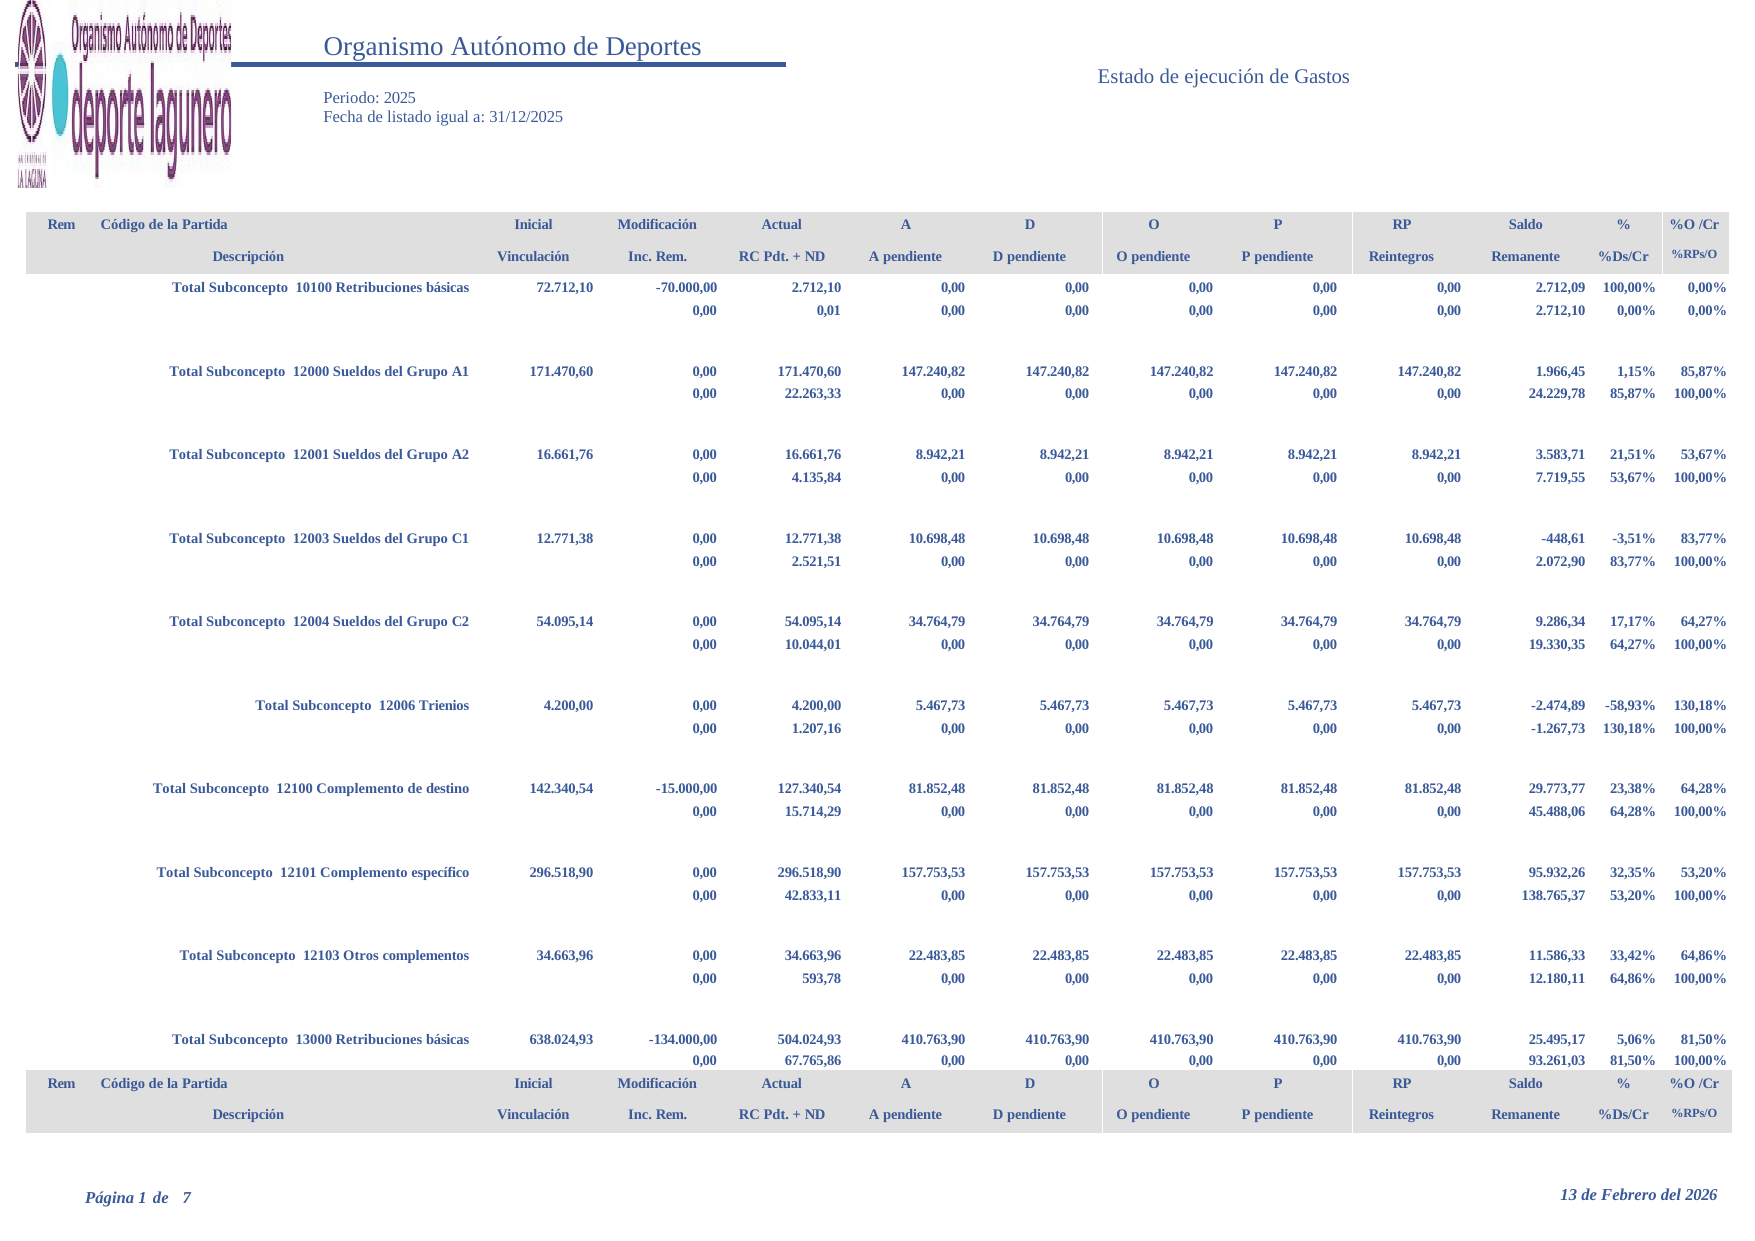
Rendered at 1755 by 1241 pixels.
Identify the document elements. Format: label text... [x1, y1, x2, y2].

table_cell Remanente [1476, 1099, 1588, 1133]
table_cell 0,00 [1103, 633, 1227, 675]
table_cell [483, 800, 605, 842]
table_cell 0,00 [605, 633, 728, 675]
table_cell 42.833,11 [728, 884, 855, 926]
table_cell 100,00% [1663, 550, 1729, 591]
table_cell 147.240,82 [1353, 341, 1476, 382]
table_cell 81.852,48 [1103, 759, 1227, 800]
table_cell -448,61 [1476, 508, 1591, 549]
table_cell [26, 1051, 88, 1070]
table_cell 0,01 [728, 299, 855, 341]
table_cell -70.000,00 [605, 275, 728, 299]
table_cell [26, 884, 88, 926]
text Organismo Autónomo de Deportes [323, 30, 1739, 62]
table_header Inicial [483, 1070, 605, 1099]
table_cell 0,00 [979, 550, 1102, 591]
table_cell 12.771,38 [483, 508, 605, 549]
table_header A [855, 212, 979, 240]
table_cell Reintegros [1353, 1099, 1476, 1133]
table_header %O /Cr [1663, 212, 1729, 240]
table_cell 130,18% [1591, 717, 1662, 758]
table_cell -134.000,00 [605, 1009, 728, 1051]
table_cell [26, 1009, 88, 1051]
table_cell 34.764,79 [1227, 591, 1352, 633]
table_cell 0,00 [605, 383, 728, 424]
table_cell [88, 299, 483, 341]
table_cell 0,00 [979, 466, 1102, 508]
table_cell 100,00% [1663, 383, 1729, 424]
table_cell [483, 633, 605, 675]
table_cell 8.942,21 [855, 424, 979, 466]
table_cell 157.753,53 [855, 842, 979, 884]
table_cell 0,00 [605, 675, 728, 717]
table_cell 85,87% [1663, 341, 1729, 382]
table_cell 17,17% [1591, 591, 1662, 633]
table_cell [26, 341, 88, 382]
table_cell Total Subconcepto 12000 Sueldos del Grupo A1 [88, 341, 483, 382]
table_cell 0,00 [1227, 1051, 1352, 1070]
table_cell P pendiente [1227, 240, 1352, 274]
table_cell 100,00% [1663, 466, 1729, 508]
table_header Saldo [1476, 1070, 1588, 1099]
table_cell 81,50% [1663, 1009, 1729, 1051]
table_cell 53,20% [1591, 884, 1662, 926]
table_cell 100,00% [1663, 633, 1729, 675]
table_cell [483, 717, 605, 758]
table_cell 64,27% [1591, 633, 1662, 675]
table_cell RC Pdt. + ND [728, 1099, 855, 1133]
table_cell 147.240,82 [1103, 341, 1227, 382]
table_header Código de la Partida [81, 1070, 483, 1099]
table_cell 34.663,96 [483, 926, 605, 967]
table_cell Total Subconcepto 12103 Otros complementos [88, 926, 483, 967]
table_cell 9.286,34 [1476, 591, 1591, 633]
table_cell 0,00 [1103, 383, 1227, 424]
table_cell 0,00 [1103, 967, 1227, 1009]
table_cell %RPs/O [1663, 240, 1729, 274]
table_cell 29.773,77 [1476, 759, 1591, 800]
table_cell 0,00 [979, 717, 1102, 758]
table_cell 0,00 [1103, 299, 1227, 341]
table_cell 0,00 [855, 717, 979, 758]
table_cell RC Pdt. + ND [728, 240, 855, 274]
table_cell 0,00 [605, 341, 728, 382]
table_cell 2.521,51 [728, 550, 855, 591]
table_cell 93.261,03 [1476, 1051, 1591, 1070]
table_cell Total Subconcepto 12004 Sueldos del Grupo C2 [88, 591, 483, 633]
table_cell O pendiente [1103, 240, 1227, 274]
table_cell 0,00 [1353, 275, 1476, 299]
table_cell 54.095,14 [728, 591, 855, 633]
table_cell 138.765,37 [1476, 884, 1591, 926]
table_cell 15.714,29 [728, 800, 855, 842]
table_cell [26, 633, 88, 675]
table_cell 0,00 [1353, 967, 1476, 1009]
table_cell 21,51% [1591, 424, 1662, 466]
table_cell 0,00 [605, 508, 728, 549]
table_cell 0,00 [979, 800, 1102, 842]
table_cell 0,00 [855, 383, 979, 424]
table_cell 64,28% [1663, 759, 1729, 800]
table_cell 100,00% [1663, 967, 1729, 1009]
table_cell 100,00% [1663, 717, 1729, 758]
table_cell 0,00 [1227, 383, 1352, 424]
table_cell 4.200,00 [483, 675, 605, 717]
table_cell 147.240,82 [979, 341, 1102, 382]
table_cell 10.698,48 [1227, 508, 1352, 549]
table_cell 12.180,11 [1476, 967, 1591, 1009]
table_cell 100,00% [1663, 800, 1729, 842]
table_cell Total Subconcepto 10100 Retribuciones básicas [88, 275, 483, 299]
table_cell 0,00 [605, 800, 728, 842]
table_cell 22.483,85 [1103, 926, 1227, 967]
table_cell 53,67% [1663, 424, 1729, 466]
table_cell 0,00 [605, 550, 728, 591]
table_cell Total Subconcepto 13000 Retribuciones básicas [88, 1009, 483, 1051]
table_cell 23,38% [1591, 759, 1662, 800]
table_cell 22.483,85 [979, 926, 1102, 967]
table_cell 147.240,82 [855, 341, 979, 382]
table_cell 83,77% [1591, 550, 1662, 591]
table_header P [1227, 212, 1352, 240]
table_cell 25.495,17 [1476, 1009, 1591, 1051]
table_cell 296.518,90 [728, 842, 855, 884]
table_cell -2.474,89 [1476, 675, 1591, 717]
table_cell 22.483,85 [1353, 926, 1476, 967]
table_cell 0,00 [1227, 884, 1352, 926]
table_cell 7.719,55 [1476, 466, 1591, 508]
table_cell 5,06% [1591, 1009, 1662, 1051]
table_cell 410.763,90 [1353, 1009, 1476, 1051]
table_cell 0,00 [1227, 466, 1352, 508]
table_cell [88, 550, 483, 591]
table_header Actual [728, 1070, 855, 1099]
table_cell 0,00 [855, 275, 979, 299]
table_cell 0,00 [605, 466, 728, 508]
table_cell 0,00 [605, 424, 728, 466]
table_cell 4.200,00 [728, 675, 855, 717]
table_cell 0,00 [1227, 967, 1352, 1009]
table_cell 34.764,79 [1103, 591, 1227, 633]
table_cell 34.764,79 [855, 591, 979, 633]
table_cell 296.518,90 [483, 842, 605, 884]
table_cell 0,00 [1227, 633, 1352, 675]
table_header O [1103, 212, 1227, 240]
table_cell 0,00 [605, 591, 728, 633]
table_cell 72.712,10 [483, 275, 605, 299]
table_cell A pendiente [855, 240, 979, 274]
table_cell 0,00 [855, 800, 979, 842]
table_cell [26, 759, 88, 800]
table_cell 0,00 [605, 926, 728, 967]
table_header O [1103, 1070, 1227, 1099]
table_header D [979, 212, 1102, 240]
table_cell 0,00 [855, 967, 979, 1009]
table_cell [88, 466, 483, 508]
table_cell 22.263,33 [728, 383, 855, 424]
table_cell 0,00 [855, 299, 979, 341]
table_cell 0,00 [1227, 550, 1352, 591]
table_cell [26, 240, 88, 274]
table_cell 53,20% [1663, 842, 1729, 884]
table_cell 16.661,76 [483, 424, 605, 466]
table_cell 64,86% [1591, 967, 1662, 1009]
table_cell 10.044,01 [728, 633, 855, 675]
table_cell 410.763,90 [1103, 1009, 1227, 1051]
table_cell 0,00 [855, 550, 979, 591]
table_cell [483, 466, 605, 508]
table_cell 127.340,54 [728, 759, 855, 800]
table_cell 100,00% [1663, 884, 1729, 926]
table_cell [88, 800, 483, 842]
table_cell 5.467,73 [979, 675, 1102, 717]
table_cell 10.698,48 [1353, 508, 1476, 549]
table_cell 157.753,53 [979, 842, 1102, 884]
table_cell [26, 383, 88, 424]
table_cell 157.753,53 [1353, 842, 1476, 884]
table_cell 81,50% [1591, 1051, 1662, 1070]
table_cell 410.763,90 [979, 1009, 1102, 1051]
table_header Saldo [1476, 212, 1591, 240]
table_cell %Ds/Cr [1588, 1099, 1661, 1133]
table_cell 22.483,85 [855, 926, 979, 967]
table_cell 10.698,48 [855, 508, 979, 549]
table_cell 34.663,96 [728, 926, 855, 967]
table_cell 12.771,38 [728, 508, 855, 549]
table_cell 0,00 [1227, 717, 1352, 758]
table_cell 64,86% [1663, 926, 1729, 967]
table_cell 2.712,10 [1476, 299, 1591, 341]
table_cell 0,00 [1353, 466, 1476, 508]
table_cell 0,00% [1591, 299, 1662, 341]
table_cell 130,18% [1663, 675, 1729, 717]
table_cell [26, 508, 88, 549]
table_cell Descripción [81, 1099, 483, 1133]
table_cell 593,78 [728, 967, 855, 1009]
table_cell [483, 884, 605, 926]
table_cell 504.024,93 [728, 1009, 855, 1051]
table_cell 0,00 [605, 842, 728, 884]
table_header Inicial [483, 212, 605, 240]
table_cell O pendiente [1103, 1099, 1227, 1133]
table_cell 0,00 [605, 299, 728, 341]
table_cell 0,00 [979, 1051, 1102, 1070]
table_cell [26, 424, 88, 466]
table_header % [1588, 1070, 1661, 1099]
table_cell 8.942,21 [1353, 424, 1476, 466]
table_cell 147.240,82 [1227, 341, 1352, 382]
table_cell 85,87% [1591, 383, 1662, 424]
table_cell 0,00 [1103, 884, 1227, 926]
table_cell 0,00 [1103, 1051, 1227, 1070]
table_cell 0,00 [1353, 800, 1476, 842]
table_cell 0,00 [1227, 299, 1352, 341]
table_cell [26, 967, 88, 1009]
table_cell 2.072,90 [1476, 550, 1591, 591]
table_cell 0,00 [1353, 1051, 1476, 1070]
table_cell 0,00 [1227, 275, 1352, 299]
table_cell 0,00 [1353, 884, 1476, 926]
table_cell %RPs/O [1661, 1099, 1732, 1133]
table_cell [88, 1051, 483, 1070]
table_header P [1227, 1070, 1352, 1099]
table_cell 5.467,73 [1227, 675, 1352, 717]
table_cell 0,00 [605, 1051, 728, 1070]
table_header Rem [26, 212, 88, 240]
table_cell 0,00 [979, 275, 1102, 299]
table_cell [483, 967, 605, 1009]
table_cell 0,00 [1353, 383, 1476, 424]
table_cell 1.207,16 [728, 717, 855, 758]
table_header % [1591, 212, 1662, 240]
table_cell 0,00 [1353, 717, 1476, 758]
table_cell 1,15% [1591, 341, 1662, 382]
table_cell -58,93% [1591, 675, 1662, 717]
table_cell 0,00 [855, 466, 979, 508]
table_header Actual [728, 212, 855, 240]
table_cell 81.852,48 [1353, 759, 1476, 800]
table_cell D pendiente [979, 1099, 1102, 1133]
table_cell 0,00 [1353, 550, 1476, 591]
table_cell 0,00 [1103, 717, 1227, 758]
table_cell 16.661,76 [728, 424, 855, 466]
table_cell 410.763,90 [855, 1009, 979, 1051]
text Estado de ejecución de Gastos [323, 65, 1739, 88]
table_cell 157.753,53 [1103, 842, 1227, 884]
table_cell 32,35% [1591, 842, 1662, 884]
table_cell [26, 275, 88, 299]
table_cell [26, 299, 88, 341]
table_header Modificación [605, 212, 728, 240]
table_cell 64,28% [1591, 800, 1662, 842]
table_cell 81.852,48 [1227, 759, 1352, 800]
table_cell 24.229,78 [1476, 383, 1591, 424]
table_cell 8.942,21 [1103, 424, 1227, 466]
table_cell Remanente [1476, 240, 1591, 274]
table_cell -15.000,00 [605, 759, 728, 800]
table_header A [855, 1070, 979, 1099]
table_cell 5.467,73 [1103, 675, 1227, 717]
table_cell 0,00 [979, 383, 1102, 424]
table_cell 5.467,73 [1353, 675, 1476, 717]
table_cell [88, 383, 483, 424]
table_cell 0,00 [855, 633, 979, 675]
table_cell 0,00 [605, 884, 728, 926]
table_cell Inc. Rem. [605, 1099, 728, 1133]
table_cell [26, 717, 88, 758]
table_cell [26, 926, 88, 967]
table_cell 0,00 [979, 884, 1102, 926]
table_cell 67.765,86 [728, 1051, 855, 1070]
text Periodo: 2025 [323, 88, 1739, 107]
table_cell 5.467,73 [855, 675, 979, 717]
table_cell 10.698,48 [979, 508, 1102, 549]
table_cell Vinculación [483, 240, 605, 274]
table_cell 34.764,79 [1353, 591, 1476, 633]
table_cell [26, 591, 88, 633]
table_cell 142.340,54 [483, 759, 605, 800]
table_cell [88, 717, 483, 758]
table_cell 0,00 [605, 967, 728, 1009]
table_cell [88, 967, 483, 1009]
table_cell 83,77% [1663, 508, 1729, 549]
table_cell 410.763,90 [1227, 1009, 1352, 1051]
table_cell Total Subconcepto 12101 Complemento específico [88, 842, 483, 884]
table_cell Vinculación [483, 1099, 605, 1133]
table_header RP [1353, 1070, 1476, 1099]
table_cell 0,00 [1103, 550, 1227, 591]
table_cell 19.330,35 [1476, 633, 1591, 675]
table_cell 95.932,26 [1476, 842, 1591, 884]
table_cell Reintegros [1353, 240, 1476, 274]
table_cell 8.942,21 [1227, 424, 1352, 466]
table_cell D pendiente [979, 240, 1102, 274]
table_cell [88, 884, 483, 926]
table_cell 0,00 [979, 633, 1102, 675]
table_cell Total Subconcepto 12001 Sueldos del Grupo A2 [88, 424, 483, 466]
table_cell 157.753,53 [1227, 842, 1352, 884]
table_cell [483, 1051, 605, 1070]
table_cell 45.488,06 [1476, 800, 1591, 842]
table_cell 81.852,48 [979, 759, 1102, 800]
table_cell [88, 633, 483, 675]
table_cell 1.966,45 [1476, 341, 1591, 382]
table_cell 22.483,85 [1227, 926, 1352, 967]
table_header D [979, 1070, 1102, 1099]
table_header RP [1353, 212, 1476, 240]
table_cell P pendiente [1227, 1099, 1352, 1133]
table_cell [26, 675, 88, 717]
text Fecha de listado igual a: 31/12/2025 [323, 107, 1739, 126]
table_cell [26, 842, 88, 884]
table_cell 0,00 [1103, 800, 1227, 842]
table_cell 54.095,14 [483, 591, 605, 633]
table_header Código de la Partida [88, 212, 483, 240]
table_cell 0,00 [1353, 633, 1476, 675]
table_cell Total Subconcepto 12100 Complemento de destino [88, 759, 483, 800]
table_cell 2.712,09 [1476, 275, 1591, 299]
table_cell 638.024,93 [483, 1009, 605, 1051]
table_cell Total Subconcepto 12006 Trienios [88, 675, 483, 717]
table_cell [26, 800, 88, 842]
table_cell [483, 550, 605, 591]
table_cell 0,00% [1663, 299, 1729, 341]
table_cell 34.764,79 [979, 591, 1102, 633]
table_cell 100,00% [1663, 1051, 1729, 1070]
table_cell 0,00 [1103, 275, 1227, 299]
table_cell 0,00 [1227, 800, 1352, 842]
table_cell -3,51% [1591, 508, 1662, 549]
table_cell [483, 299, 605, 341]
table_cell A pendiente [855, 1099, 979, 1133]
table_cell 171.470,60 [728, 341, 855, 382]
table_cell 0,00 [979, 299, 1102, 341]
table_cell 8.942,21 [979, 424, 1102, 466]
table_cell 0,00 [855, 884, 979, 926]
table_cell 2.712,10 [728, 275, 855, 299]
table_cell [483, 383, 605, 424]
table_cell 0,00 [1353, 299, 1476, 341]
table_cell 53,67% [1591, 466, 1662, 508]
table_cell 0,00 [1103, 466, 1227, 508]
table_header Rem [26, 1070, 81, 1099]
table_cell %Ds/Cr [1591, 240, 1662, 274]
table_cell 100,00% [1591, 275, 1662, 299]
table_cell [26, 466, 88, 508]
table_cell 11.586,33 [1476, 926, 1591, 967]
table_header Modificación [605, 1070, 728, 1099]
table_cell [26, 550, 88, 591]
table_cell 81.852,48 [855, 759, 979, 800]
table_cell 0,00% [1663, 275, 1729, 299]
table_header %O /Cr [1661, 1070, 1732, 1099]
table_cell [26, 1099, 81, 1133]
table_cell Total Subconcepto 12003 Sueldos del Grupo C1 [88, 508, 483, 549]
table_cell -1.267,73 [1476, 717, 1591, 758]
table_cell 10.698,48 [1103, 508, 1227, 549]
table_cell 33,42% [1591, 926, 1662, 967]
table_cell 0,00 [605, 717, 728, 758]
table_cell 0,00 [979, 967, 1102, 1009]
table_cell Descripción [88, 240, 483, 274]
table_cell Inc. Rem. [605, 240, 728, 274]
table_cell 64,27% [1663, 591, 1729, 633]
table_cell 3.583,71 [1476, 424, 1591, 466]
table_cell 0,00 [855, 1051, 979, 1070]
table_cell 4.135,84 [728, 466, 855, 508]
table_cell 171.470,60 [483, 341, 605, 382]
